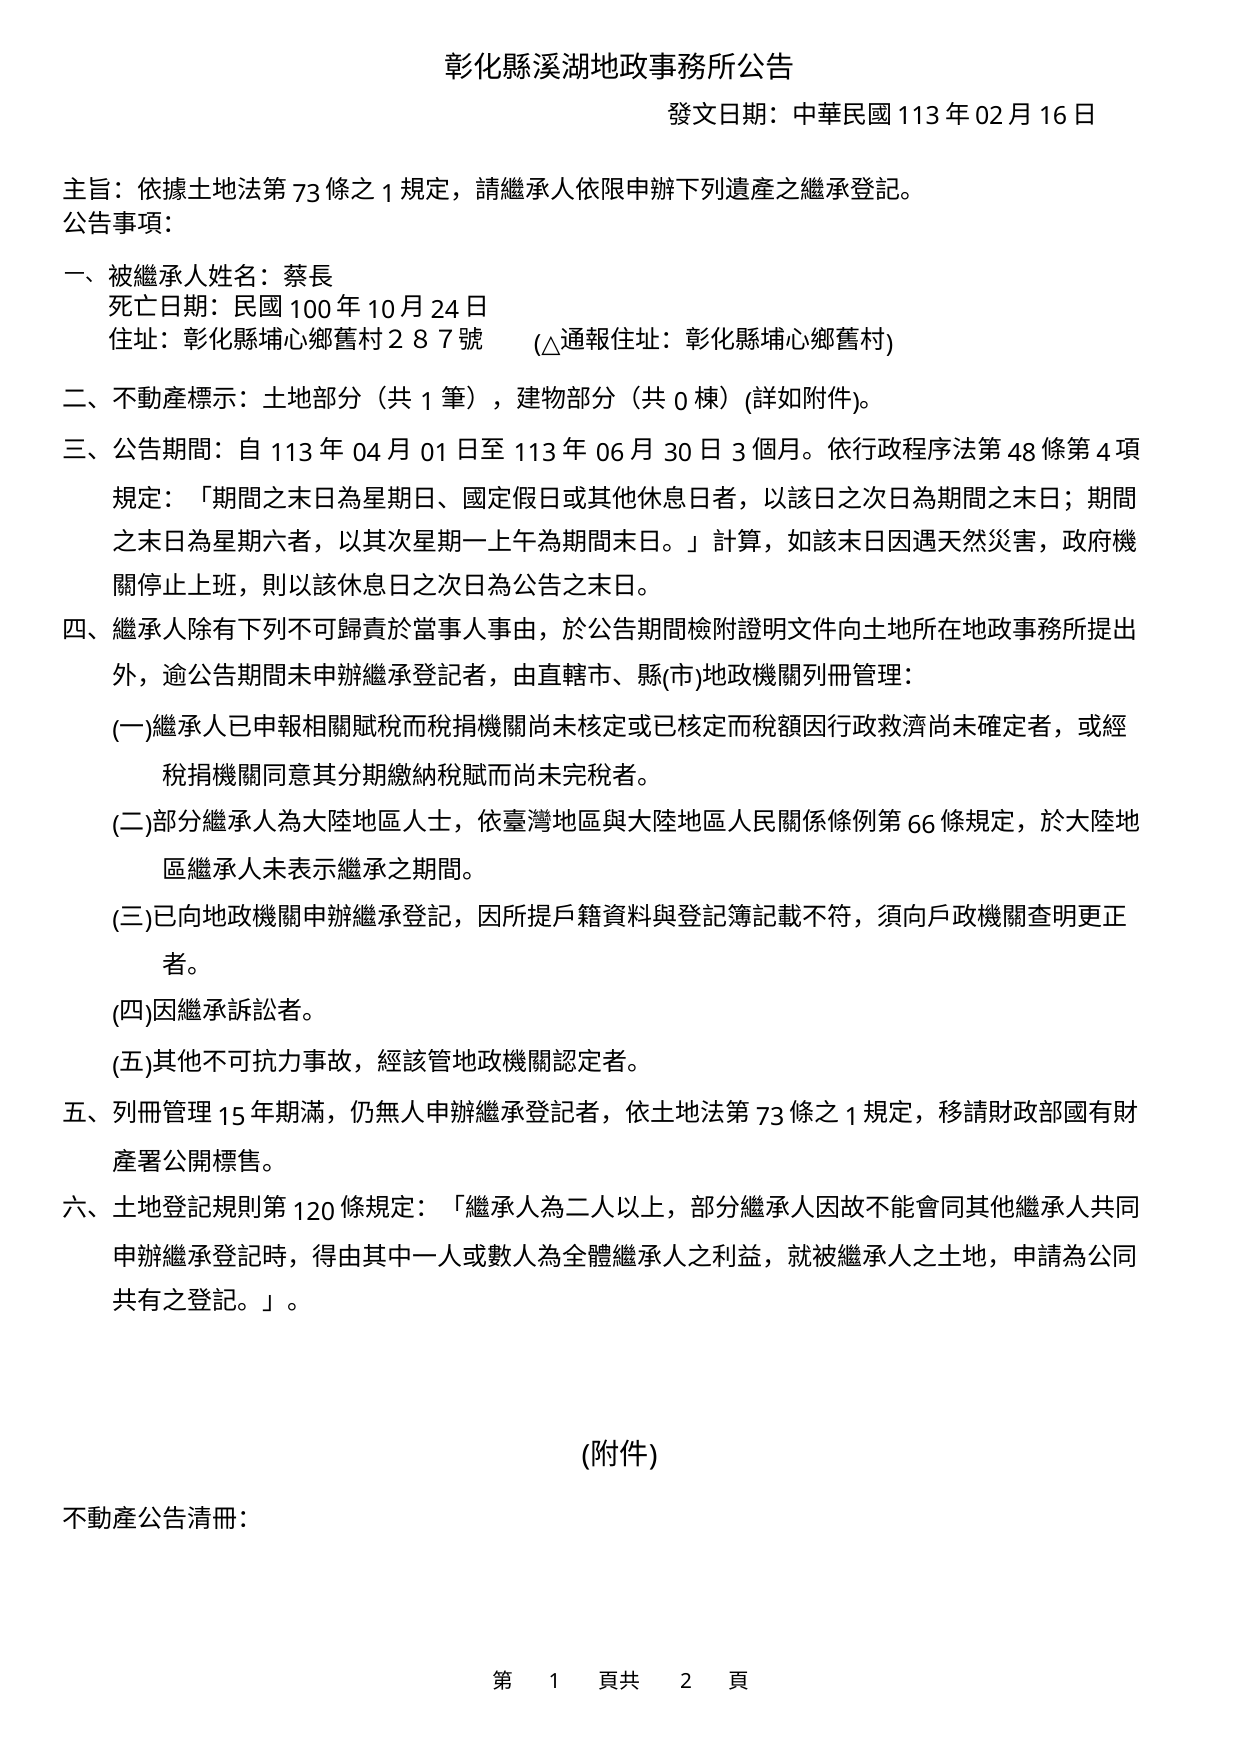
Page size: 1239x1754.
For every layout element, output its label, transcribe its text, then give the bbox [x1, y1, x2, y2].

table_cell [62, 1557, 109, 1661]
table_cell [1177, 246, 1239, 262]
table_cell [667, 1557, 718, 1661]
table_cell [1177, 41, 1239, 94]
table_cell [0, 314, 62, 384]
table_cell [62, 1661, 109, 1701]
table_cell 主旨：依據土地法第73條之1規定，請繼承人依限申辦下列遺產之繼承登記。 公告事項： [62, 176, 1177, 262]
table_cell [653, 1557, 667, 1661]
table_header [62, 0, 109, 41]
table_cell [585, 135, 653, 176]
table_cell 頁 [718, 1661, 759, 1701]
table_cell [1177, 1424, 1239, 1485]
table_header [0, 0, 62, 41]
table_cell [718, 1383, 759, 1423]
table_cell [0, 176, 62, 246]
table_cell [0, 1557, 62, 1661]
table_cell [653, 95, 667, 135]
table_cell 不動產公告清冊： [62, 1485, 1177, 1557]
table_cell 2 [653, 1661, 718, 1701]
table_cell [62, 314, 109, 384]
table_cell [0, 263, 62, 313]
table_cell [718, 1557, 759, 1661]
table_cell (附件) [62, 1424, 1177, 1485]
table_cell [483, 135, 523, 176]
table_cell 頁共 [585, 1661, 653, 1701]
table_cell [1177, 263, 1239, 313]
table_header [483, 0, 523, 41]
table_cell [1177, 1383, 1239, 1423]
table_cell 彰化縣溪湖地政事務所公告 [62, 41, 1177, 94]
table_cell [759, 1557, 1177, 1661]
table_cell [523, 1557, 585, 1661]
table_header [585, 0, 653, 41]
table_cell [0, 95, 62, 135]
table_cell [759, 1661, 1177, 1701]
table_cell [1177, 314, 1239, 384]
table_cell [62, 135, 109, 176]
table_cell [1177, 384, 1239, 1383]
table_cell [0, 384, 62, 1383]
table_header [718, 0, 759, 41]
table_header [667, 0, 718, 41]
table_header [109, 0, 482, 41]
table_cell 1 [523, 1661, 585, 1701]
table_cell [0, 1383, 62, 1423]
table_cell [483, 95, 523, 135]
table_cell [653, 135, 667, 176]
table_cell [585, 95, 653, 135]
table_cell [0, 1424, 62, 1485]
table_cell [585, 1557, 653, 1661]
table_cell [523, 1383, 585, 1423]
table_cell [0, 41, 62, 94]
table_cell [62, 95, 109, 135]
table_cell [667, 135, 718, 176]
table_cell 被繼承人姓名：蔡長 死亡日期：民國100年10月24日 住址：彰化縣埔心鄉舊村２８７號 (△通報住址：彰化縣埔心鄉舊村) [109, 263, 1177, 384]
table_cell [109, 135, 482, 176]
table_cell [653, 1383, 667, 1423]
table_cell 一、 [62, 263, 109, 313]
table_cell [62, 1383, 109, 1423]
table_cell [109, 1661, 482, 1701]
table_header [653, 0, 667, 41]
table_cell 發文日期：中華民國113年02月16日 [667, 95, 1177, 135]
table_cell [109, 95, 482, 135]
table_cell 第 [483, 1661, 523, 1701]
table_cell [523, 135, 585, 176]
table_cell [109, 1383, 482, 1423]
table_cell [718, 135, 759, 176]
table_cell [0, 135, 62, 176]
table_cell [483, 1383, 523, 1423]
table_cell [483, 1557, 523, 1661]
table_cell [1177, 176, 1239, 246]
table_cell [1177, 1557, 1239, 1661]
table_cell [1177, 95, 1239, 135]
table_cell [759, 1383, 1177, 1423]
table_cell [1177, 1485, 1239, 1557]
table_cell [109, 1557, 482, 1661]
table_cell [1177, 1661, 1239, 1701]
table_cell [0, 246, 62, 262]
table_cell [667, 1383, 718, 1423]
table_cell [585, 1383, 653, 1423]
table_cell [0, 1485, 62, 1557]
table_cell 二、不動產標示：土地部分（共 1 筆），建物部分（共 0 棟）(詳如附件)。 三、公告期間：自 113 年 04 月 01 日至 113 年 06 月 30 日 3 個月。依行政程序法第48條第4項 規定：「期間之末日為星期日、國定假日或其他休息日者，以該日之次日為期間之末日；期間 之末日為星期六者，以其次星期一上午為期間末日。」計算，如該末日因遇天然災害，政府機 關停止上班，則以該休息日之次日為公告之末日。 四、繼承人除有下列不可歸責於當事人事由，於公告期間檢附證明文件向土地所在地政事務所提出 外，逾公告期間未申辦繼承登記者，由直轄市、縣(市)地政機關列冊管理： (一)繼承人已申報相關賦稅而稅捐機關尚未核定或已核定而稅額因行政救濟尚未確定者，或經 稅捐機關同意其分期繳納稅賦而尚未完稅者。 (二)部分繼承人為大陸地區人士，依臺灣地區與大陸地區人民關係條例第66條規定，於大陸地 區繼承人未表示繼承之期間。 (三)已向地政機關申辦繼承登記，因所提戶籍資料與登記簿記載不符，須向戶政機關查明更正 者。 (四)因繼承訴訟者。 (五)其他不可抗力事故，經該管地政機關認定者。 五、列冊管理15年期滿，仍無人申辦繼承登記者，依土地法第73條之1規定，移請財政部國有財 產署公開標售。 六、土地登記規則第120條規定：「繼承人為二人以上，部分繼承人因故不能會同其他繼承人共同 申辦繼承登記時，得由其中一人或數人為全體繼承人之利益，就被繼承人之土地，申請為公同 共有之登記。」。 [62, 384, 1177, 1383]
table_cell [1177, 135, 1239, 176]
table_cell [523, 95, 585, 135]
table_header [1177, 0, 1239, 41]
table_cell [759, 135, 1177, 176]
table_header [523, 0, 585, 41]
table_header [759, 0, 1177, 41]
table_cell [0, 1661, 62, 1701]
